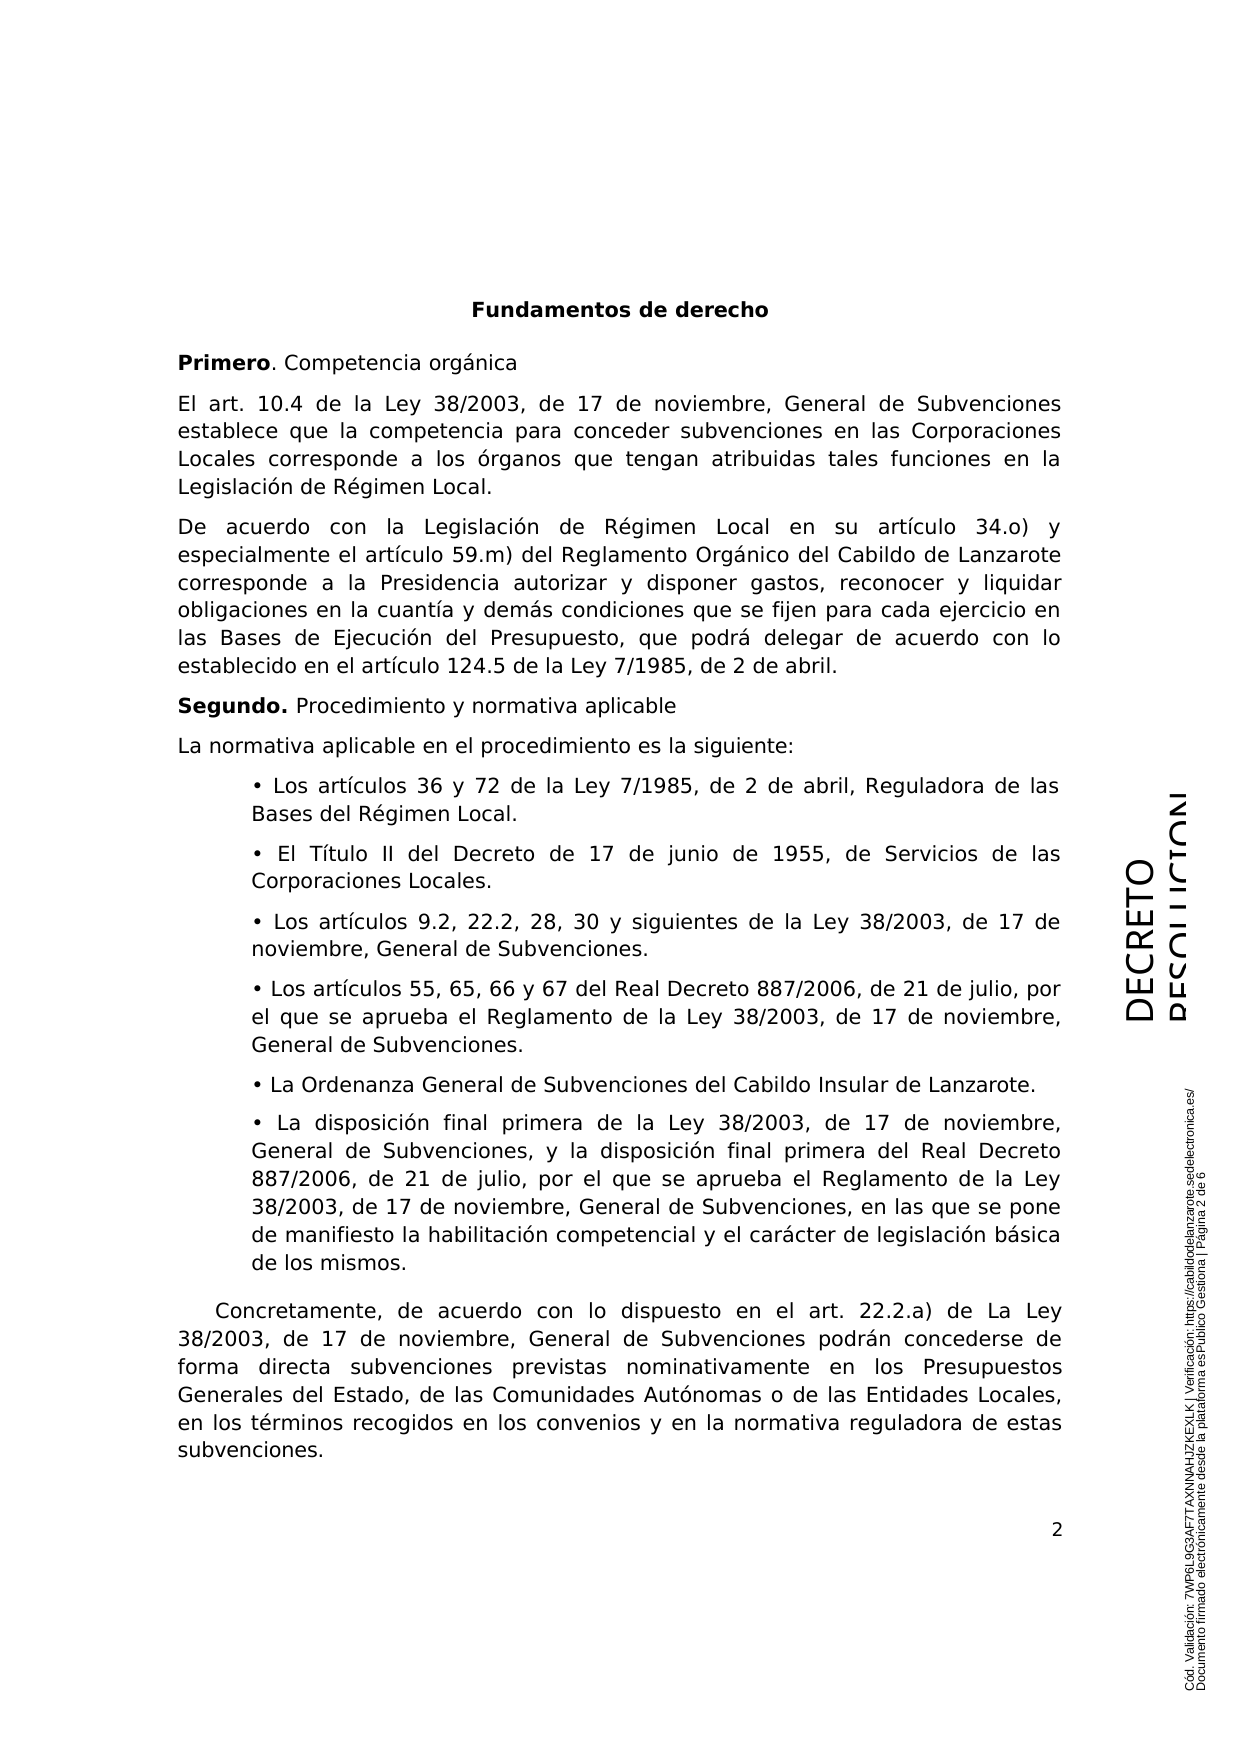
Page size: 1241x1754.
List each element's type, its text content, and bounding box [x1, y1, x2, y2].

text Fundamentos de derecho [471, 298, 772, 323]
text Cód. Validación: 7WP6L9G3AF7TAXNNAHJZKEXLK | Verificación: https://cabildodelanzarote.sedelectronica.es/ Documento firmado electrónicamente desde la plataforma esPublico Gestiona | Página 2 de 6 [1183, 1071, 1208, 1694]
list Los artículos 9.2, 22.2, 28, 30 y siguientes de la Ley 38/2003, de 17 de noviembre, General de Subvenciones. [251, 910, 1062, 961]
list Los artículos 36 y 72 de la Ley 7/1985, de 2 de abril, Reguladora de las Bases del Régimen Local. [251, 774, 1061, 826]
text DECRETO RESOLUCION [1117, 629, 1183, 1027]
text De acuerdo con la Legislación de Régimen Local en su artículo 34.o) y especialmente el artículo 59.m) del Reglamento Orgánico del Cabildo de Lanzarote corresponde a la Presidencia autorizar y disponer gastos, reconocer y liquidar obligaciones en la cuantía y demás condiciones que se fijen para cada ejercicio en las Bases de Ejecución del Presupuesto, que podrá delegar de acuerdo con lo establecido en el artículo 124.5 de la Ley 7/1985, de 2 de abril. [177, 515, 1063, 678]
list Los artículos 55, 65, 66 y 67 del Real Decreto 887/2006, de 21 de julio, por el que se aprueba el Reglamento de la Ley 38/2003, de 17 de noviembre, General de Subvenciones. [251, 977, 1063, 1057]
text 2 [1051, 1519, 1066, 1541]
list La disposición final primera de la Ley 38/2003, de 17 de noviembre, General de Subvenciones, y la disposición final primera del Real Decreto 887/2006, de 21 de julio, por el que se aprueba el Reglamento de la Ley 38/2003, de 17 de noviembre, General de Subvenciones, en las que se pone de manifiesto la habilitación competencial y el carácter de legislación básica de los mismos. [251, 1111, 1062, 1275]
list El Título II del Decreto de 17 de junio de 1955, de Servicios de las Corporaciones Locales. [251, 842, 1063, 894]
text La normativa aplicable en el procedimiento es la siguiente: [177, 734, 1064, 758]
text Concretamente, de acuerdo con lo dispuesto en el art. 22.2.a) de La Ley 38/2003, de 17 de noviembre, General de Subvenciones podrán concederse de forma directa subvenciones previstas nominativamente en los Presupuestos Generales del Estado, de las Comunidades Autónomas o de las Entidades Locales, en los términos recogidos en los convenios y en la normativa reguladora de estas subvenciones. [177, 1299, 1063, 1463]
text Primero. Competencia orgánica [177, 351, 1064, 375]
text Segundo. Procedimiento y normativa aplicable [177, 694, 1064, 718]
list La Ordenanza General de Subvenciones del Cabildo Insular de Lanzarote. [251, 1073, 1064, 1097]
text El art. 10.4 de la Ley 38/2003, de 17 de noviembre, General de Subvenciones establece que la competencia para conceder subvenciones en las Corporaciones Locales corresponde a los órganos que tengan atribuidas tales funciones en la Legislación de Régimen Local. [177, 392, 1062, 499]
